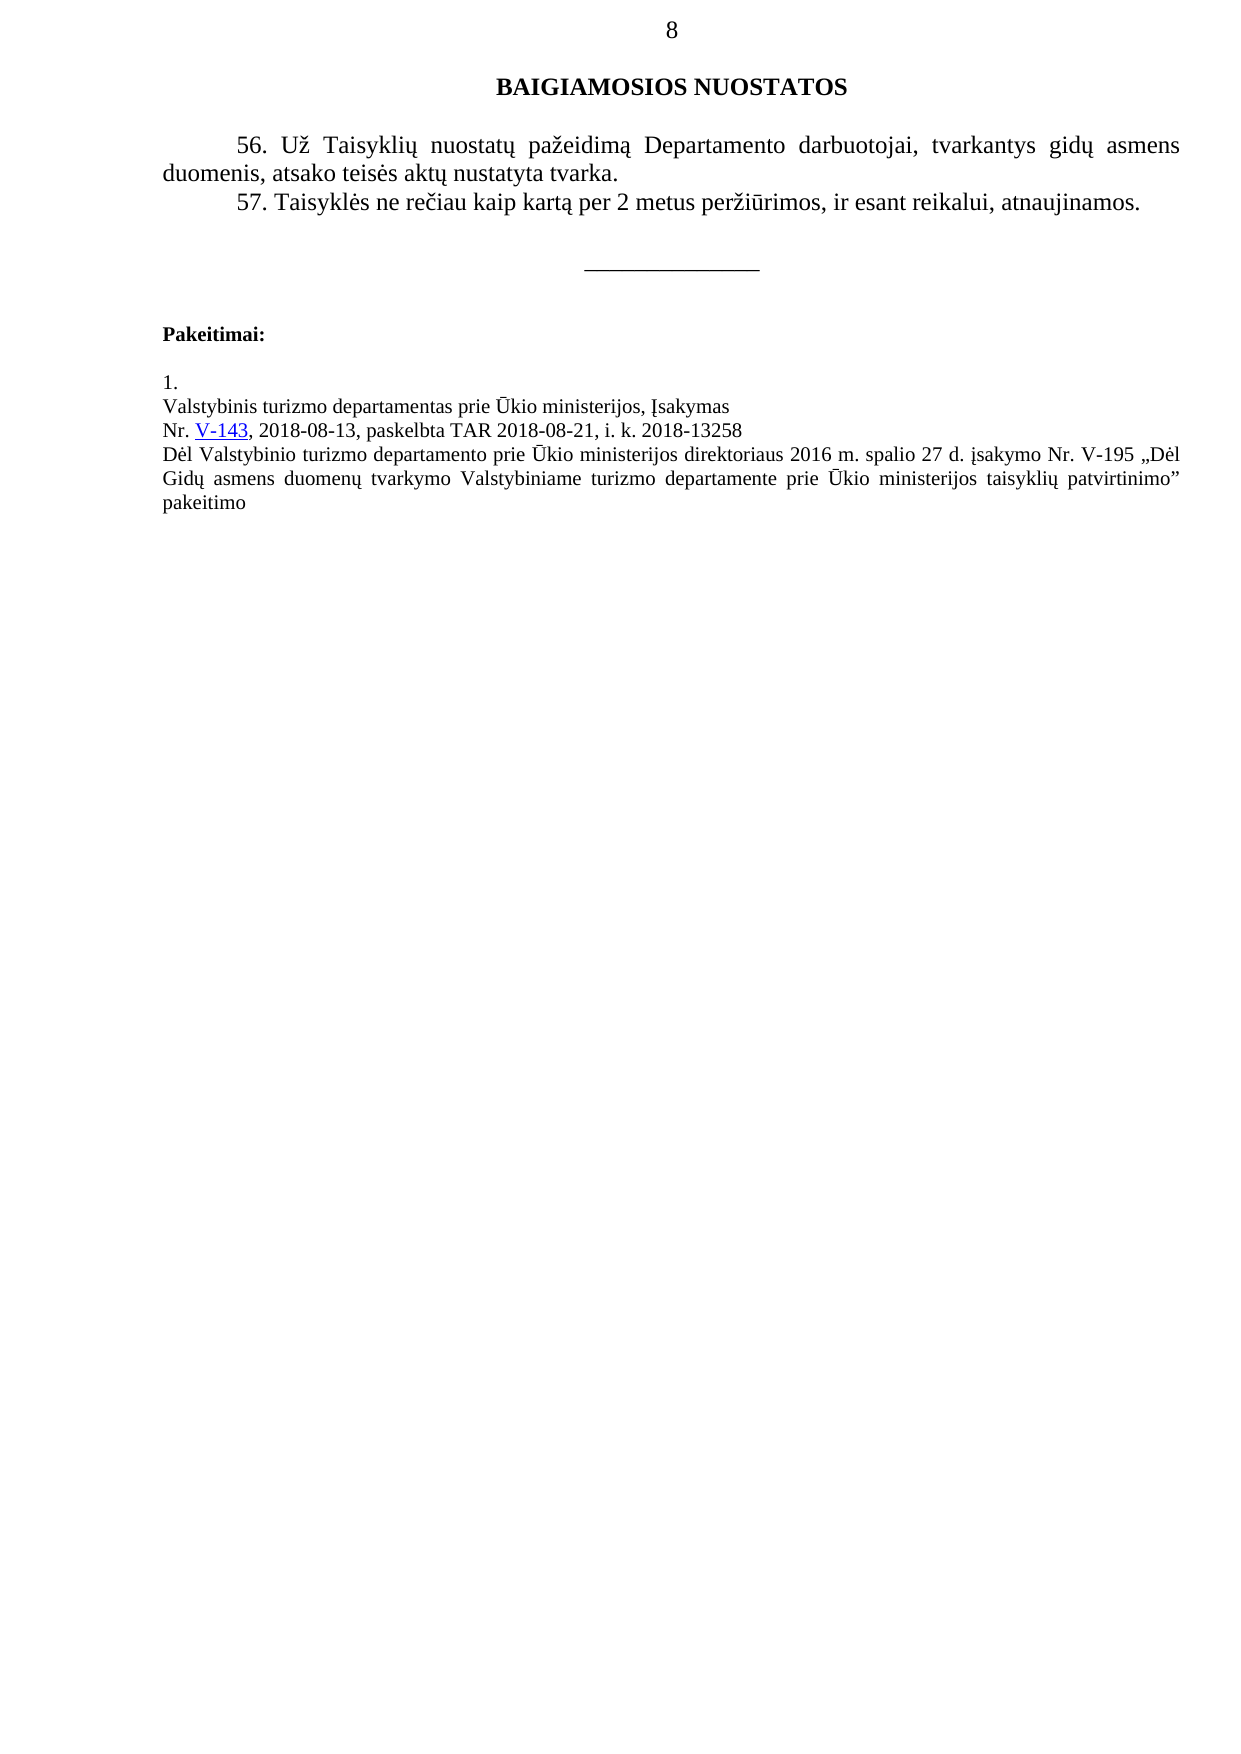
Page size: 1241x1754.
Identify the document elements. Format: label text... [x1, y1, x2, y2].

text 57. Taisyklės ne rečiau kaip kartą per 2 metus peržiūrimos, ir esant reikalui, atnaujinamos. [162, 187, 1181, 216]
text Valstybinis turizmo departamentas prie Ūkio ministerijos, Įsakymas [162, 394, 1181, 418]
text BAIGIAMOSIOS NUOSTATOS [162, 72, 1181, 101]
text Nr. V-143, 2018-08-13, paskelbta TAR 2018-08-21, i. k. 2018-13258 [162, 418, 1181, 442]
text ______________ [162, 245, 1181, 273]
text 56. Už Taisyklių nuostatų pažeidimą Departamento darbuotojai, tvarkantys gidų asmens duomenis, atsako teisės aktų nustatyta tvarka. [162, 130, 1181, 187]
text 1. [162, 370, 1181, 394]
text Dėl Valstybinio turizmo departamento prie Ūkio ministerijos direktoriaus 2016 m. spalio 27 d. įsakymo Nr. V-195 „Dėl Gidų asmens duomenų tvarkymo Valstybiniame turizmo departamente prie Ūkio ministerijos taisyklių patvirtinimo” pakeitimo [162, 442, 1181, 514]
text Pakeitimai: [162, 322, 1181, 346]
